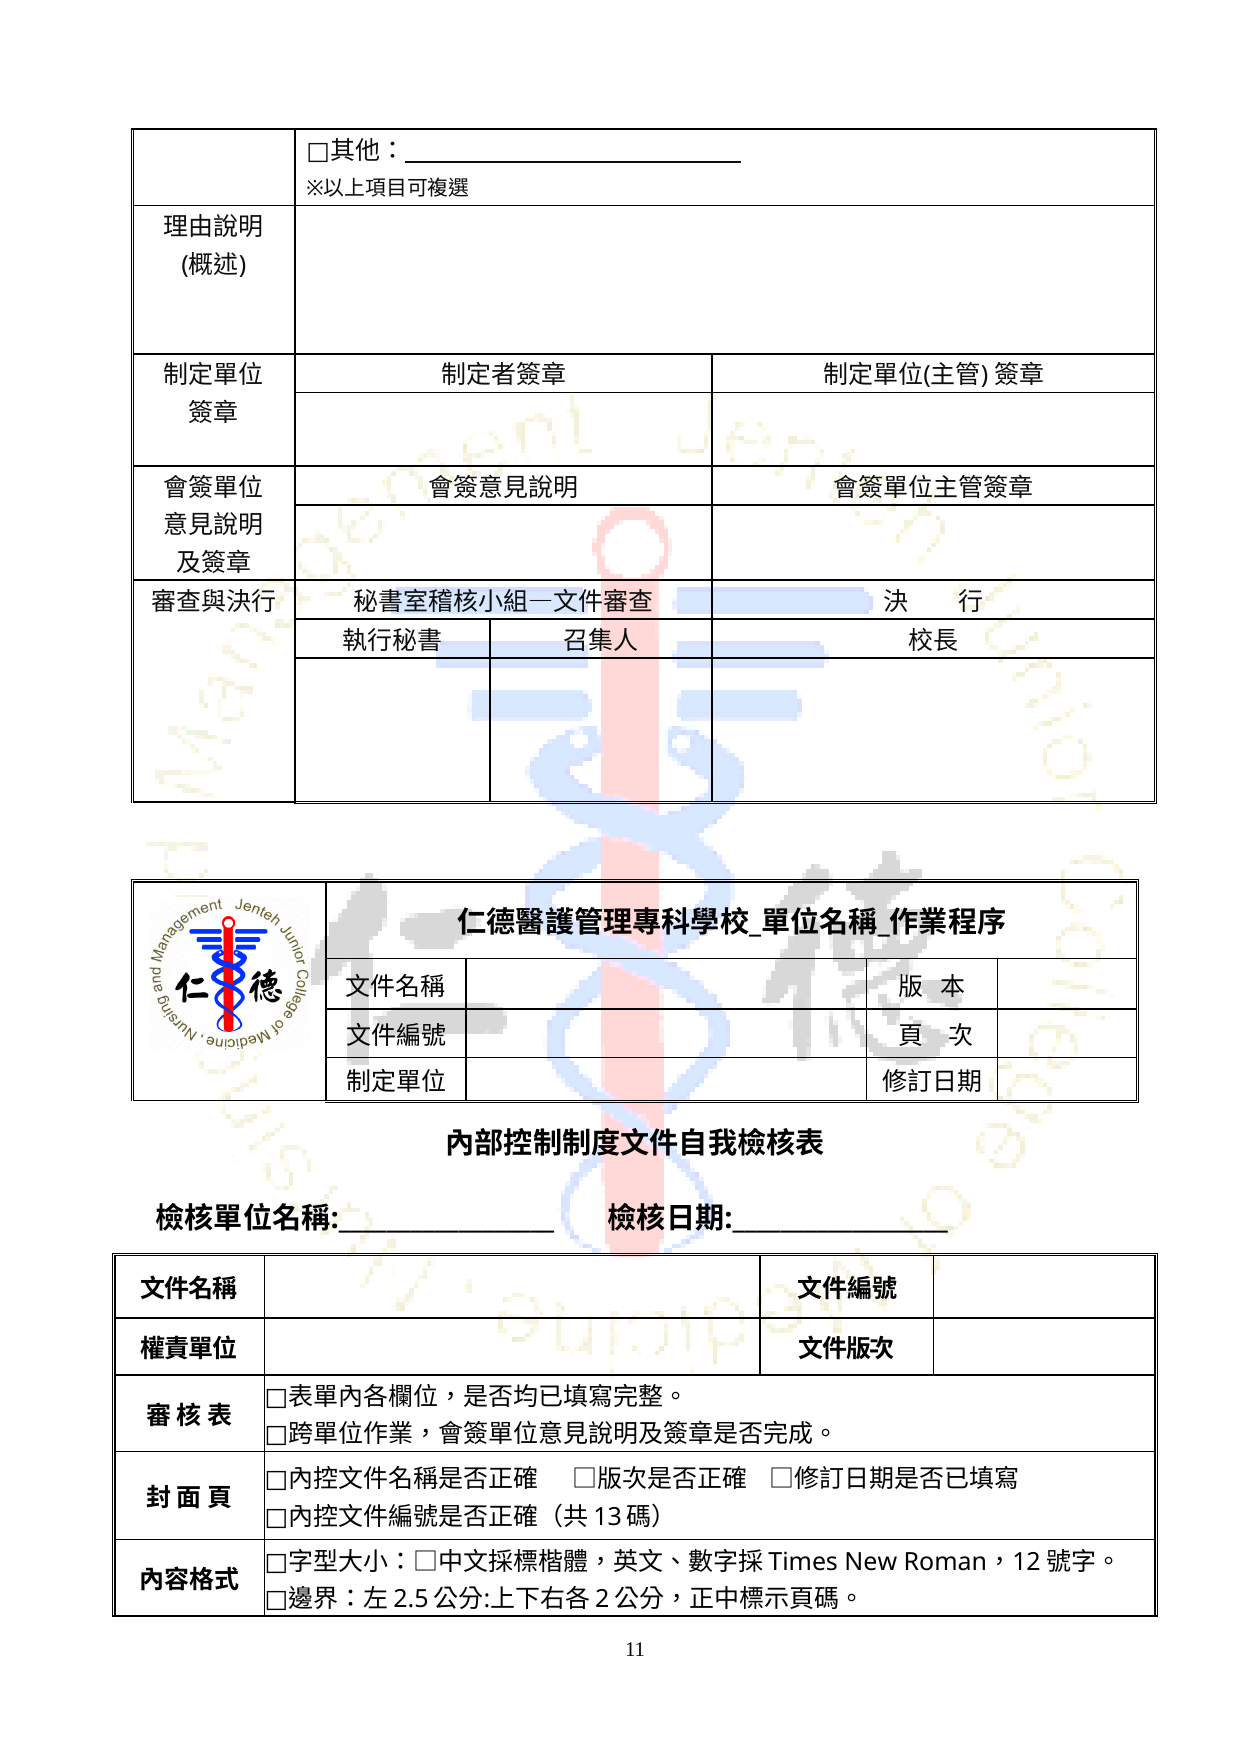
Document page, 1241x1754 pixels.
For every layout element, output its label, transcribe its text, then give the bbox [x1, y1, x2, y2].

picture [148, 897, 310, 1050]
table_cell 內容格式 [116, 1540, 264, 1615]
table_cell 制定單位(主管) 簽章 [713, 355, 1154, 392]
table_cell 制定者簽章 [296, 355, 711, 378]
table_cell [1138, 506, 1154, 579]
table_cell [1138, 659, 1154, 801]
table_header 文件名稱 [116, 1256, 133, 1317]
table_cell [1138, 393, 1154, 465]
table_cell [134, 130, 294, 205]
table_header [1138, 1256, 1154, 1317]
table_cell 制定單位 簽章 [134, 355, 294, 378]
table_cell 審 核 表 [116, 1376, 264, 1451]
table_cell 決 行 [1138, 581, 1154, 618]
table_cell 封 面 頁 [116, 1452, 264, 1539]
table_cell □其他： ※以上項目可複選 [296, 130, 1154, 205]
table_cell [1138, 1319, 1154, 1374]
table_cell □表單內各欄位，是否均已填寫完整。 □跨單位作業，會簽單位意見說明及簽章是否完成。 [265, 1376, 1154, 1451]
table_cell 校長 [1138, 620, 1154, 657]
table_cell □字型大小：□中文採標楷體，英文、數字採Times New Roman，12號字。 □邊界：左2.5公分:上下右各2公分，正中標示頁碼。 □頁首：2公分，載明文件名稱、版次及文件編號。(由秘書室提供範例) □段落：行距為單行間距。各大項（如：一、二、）間距為0.5行；其他與前段、後段距離：0 行。 □修訂紀錄頁:為第9頁/共2頁，第9頁/共2頁，開始依序編號。 [265, 1540, 1154, 1615]
table_cell [296, 206, 1154, 353]
table_cell 理由說明 (概述) [134, 206, 294, 353]
table_cell 權責單位 [116, 1319, 133, 1374]
table_cell 會簽單位主管簽章 [1138, 467, 1154, 504]
table_cell □內控文件名稱是否正確 □版次是否正確 □修訂日期是否已填寫 □內控文件編號是否正確（共13碼） [265, 1452, 1154, 1539]
